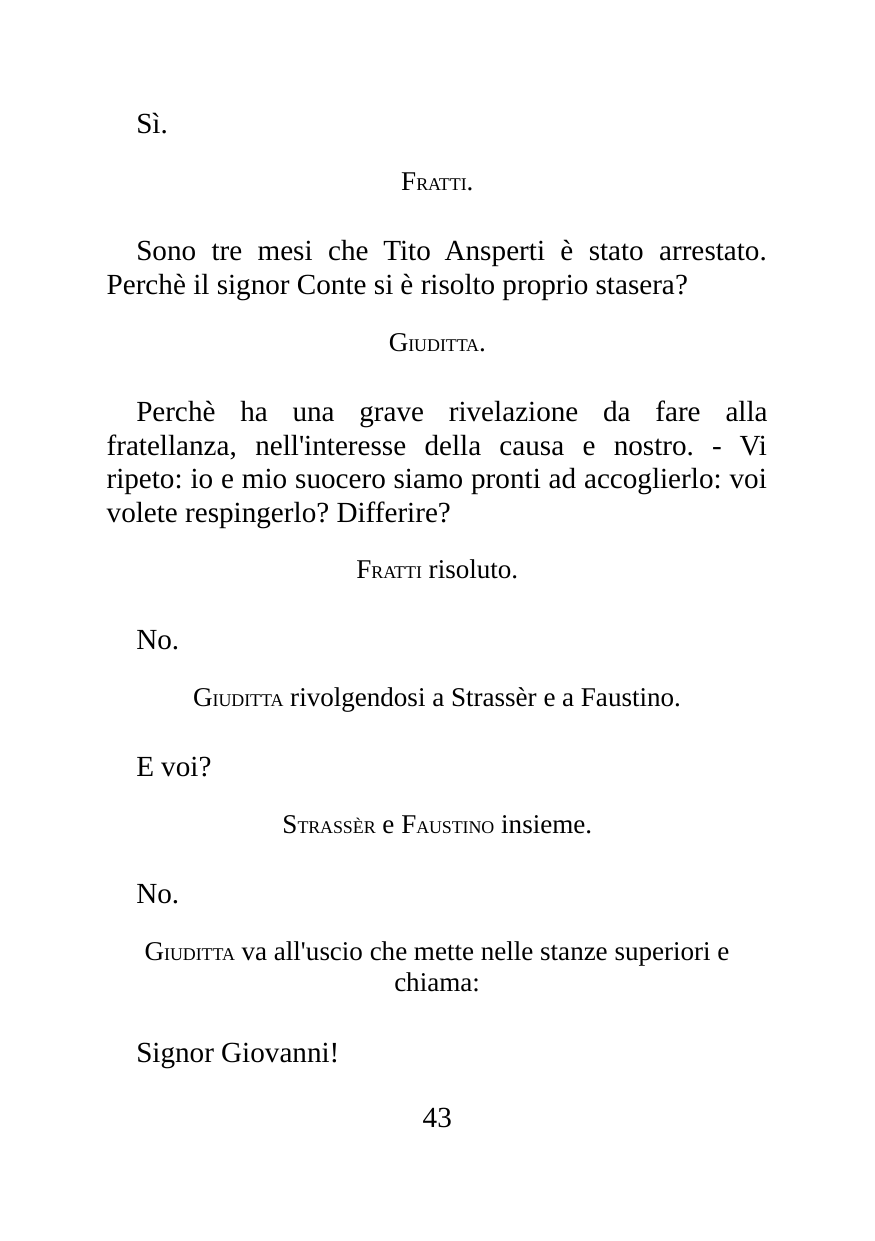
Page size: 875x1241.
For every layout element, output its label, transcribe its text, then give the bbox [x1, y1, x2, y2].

text Signor Giovanni! [106, 1035, 768, 1068]
text Giuditta rivolgendosi a Strassèr e a Faustino. [106, 681, 768, 712]
text Sono tre mesi che Tito Ansperti è stato arrestato. Perchè il signor Conte si è risolto proprio stasera? [106, 233, 768, 301]
text Perchè ha una grave rivelazione da fare alla fratellanza, nell'interesse della causa e nostro. - Vi ripeto: io e mio suocero siamo pronti ad accoglierlo: voi volete respingerlo? Differire? [106, 394, 768, 528]
text No. [106, 876, 768, 910]
text No. [106, 622, 768, 656]
text Sì. [106, 106, 768, 140]
text Giuditta va all'uscio che mette nelle stanze superiori e chiama: [106, 935, 768, 997]
text E voi? [106, 749, 768, 783]
text Fratti risoluto. [106, 553, 768, 584]
text Giuditta. [106, 326, 768, 357]
text Fratti. [106, 165, 768, 196]
text Strassèr e Faustino insieme. [106, 808, 768, 839]
